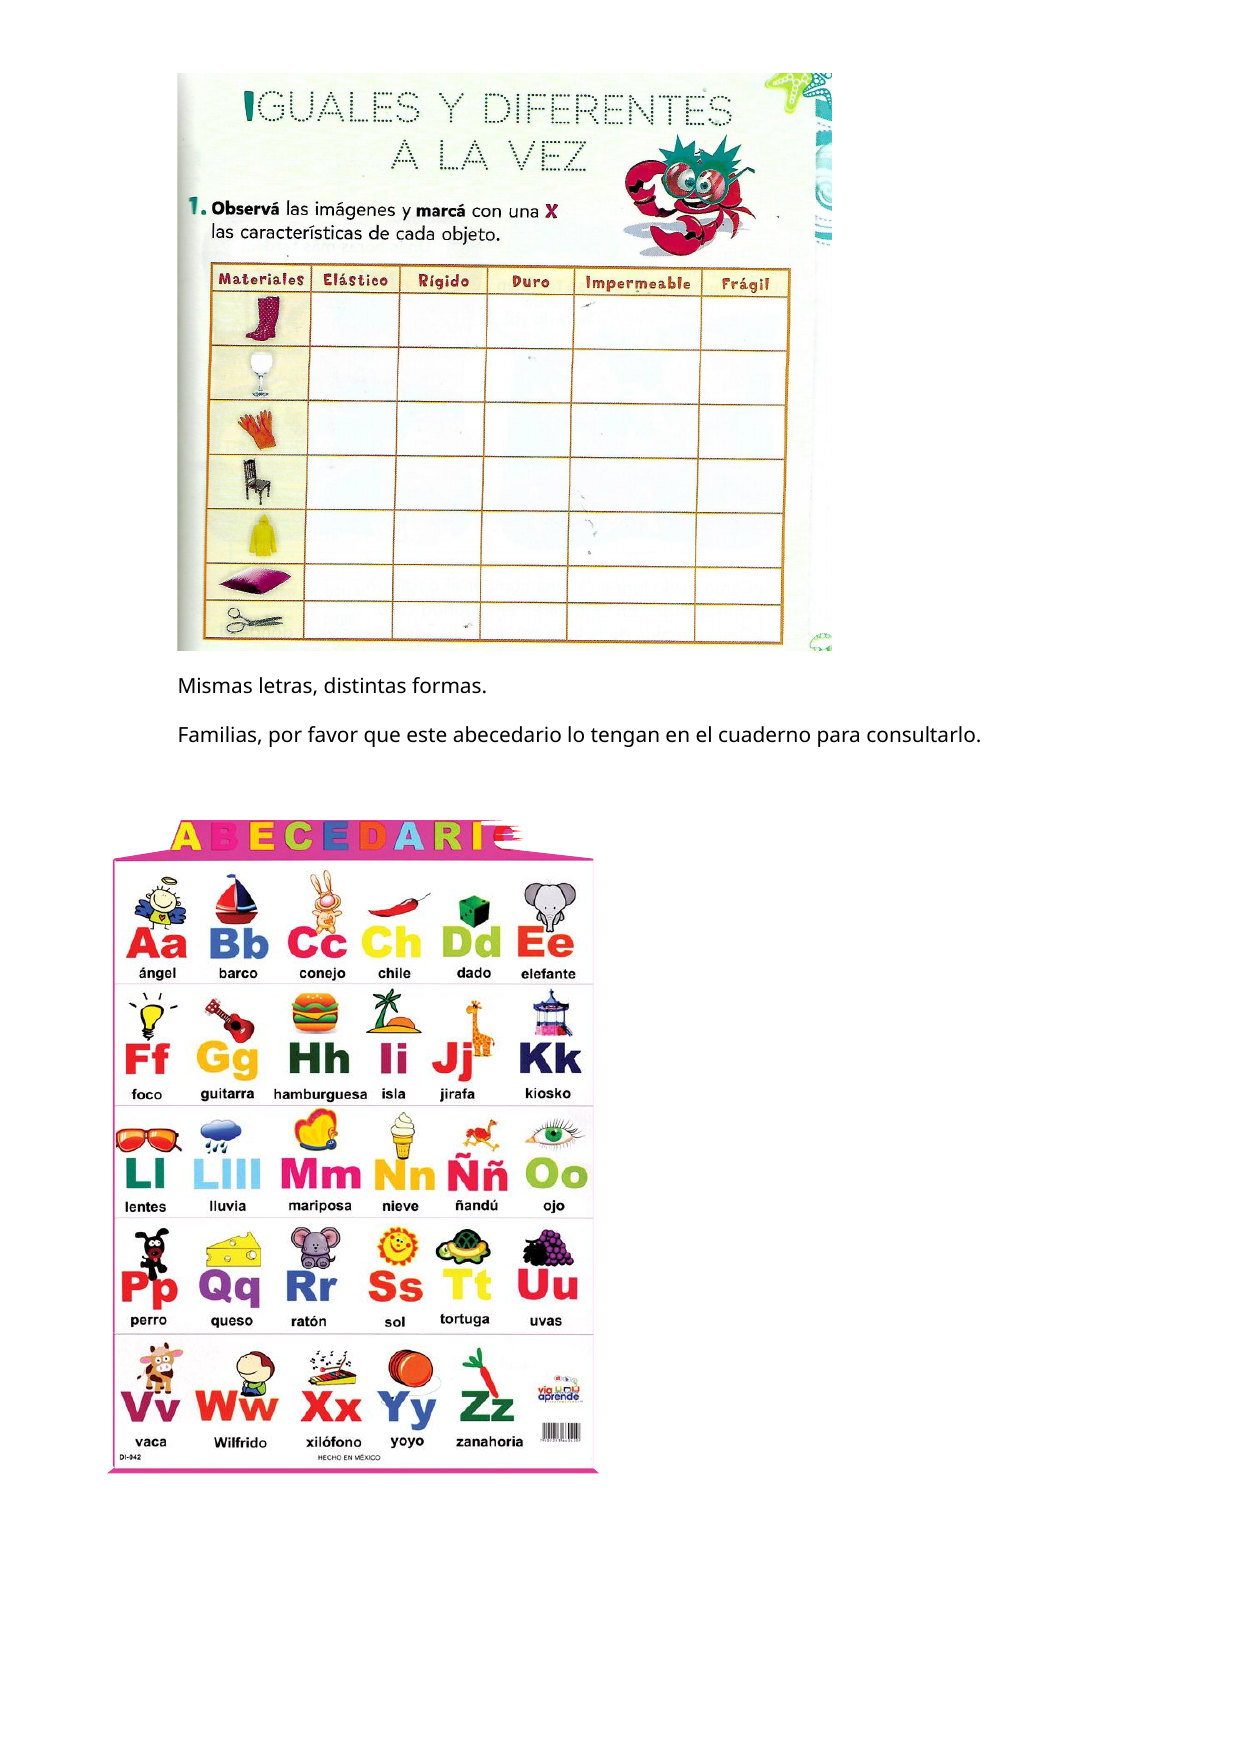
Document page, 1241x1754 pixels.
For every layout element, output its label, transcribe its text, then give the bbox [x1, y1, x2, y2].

text Mismas letras, distintas formas. [177, 671, 1181, 699]
text Familias, por favor que este abecedario lo tengan en el cuaderno para consultarlo. [177, 720, 1181, 749]
